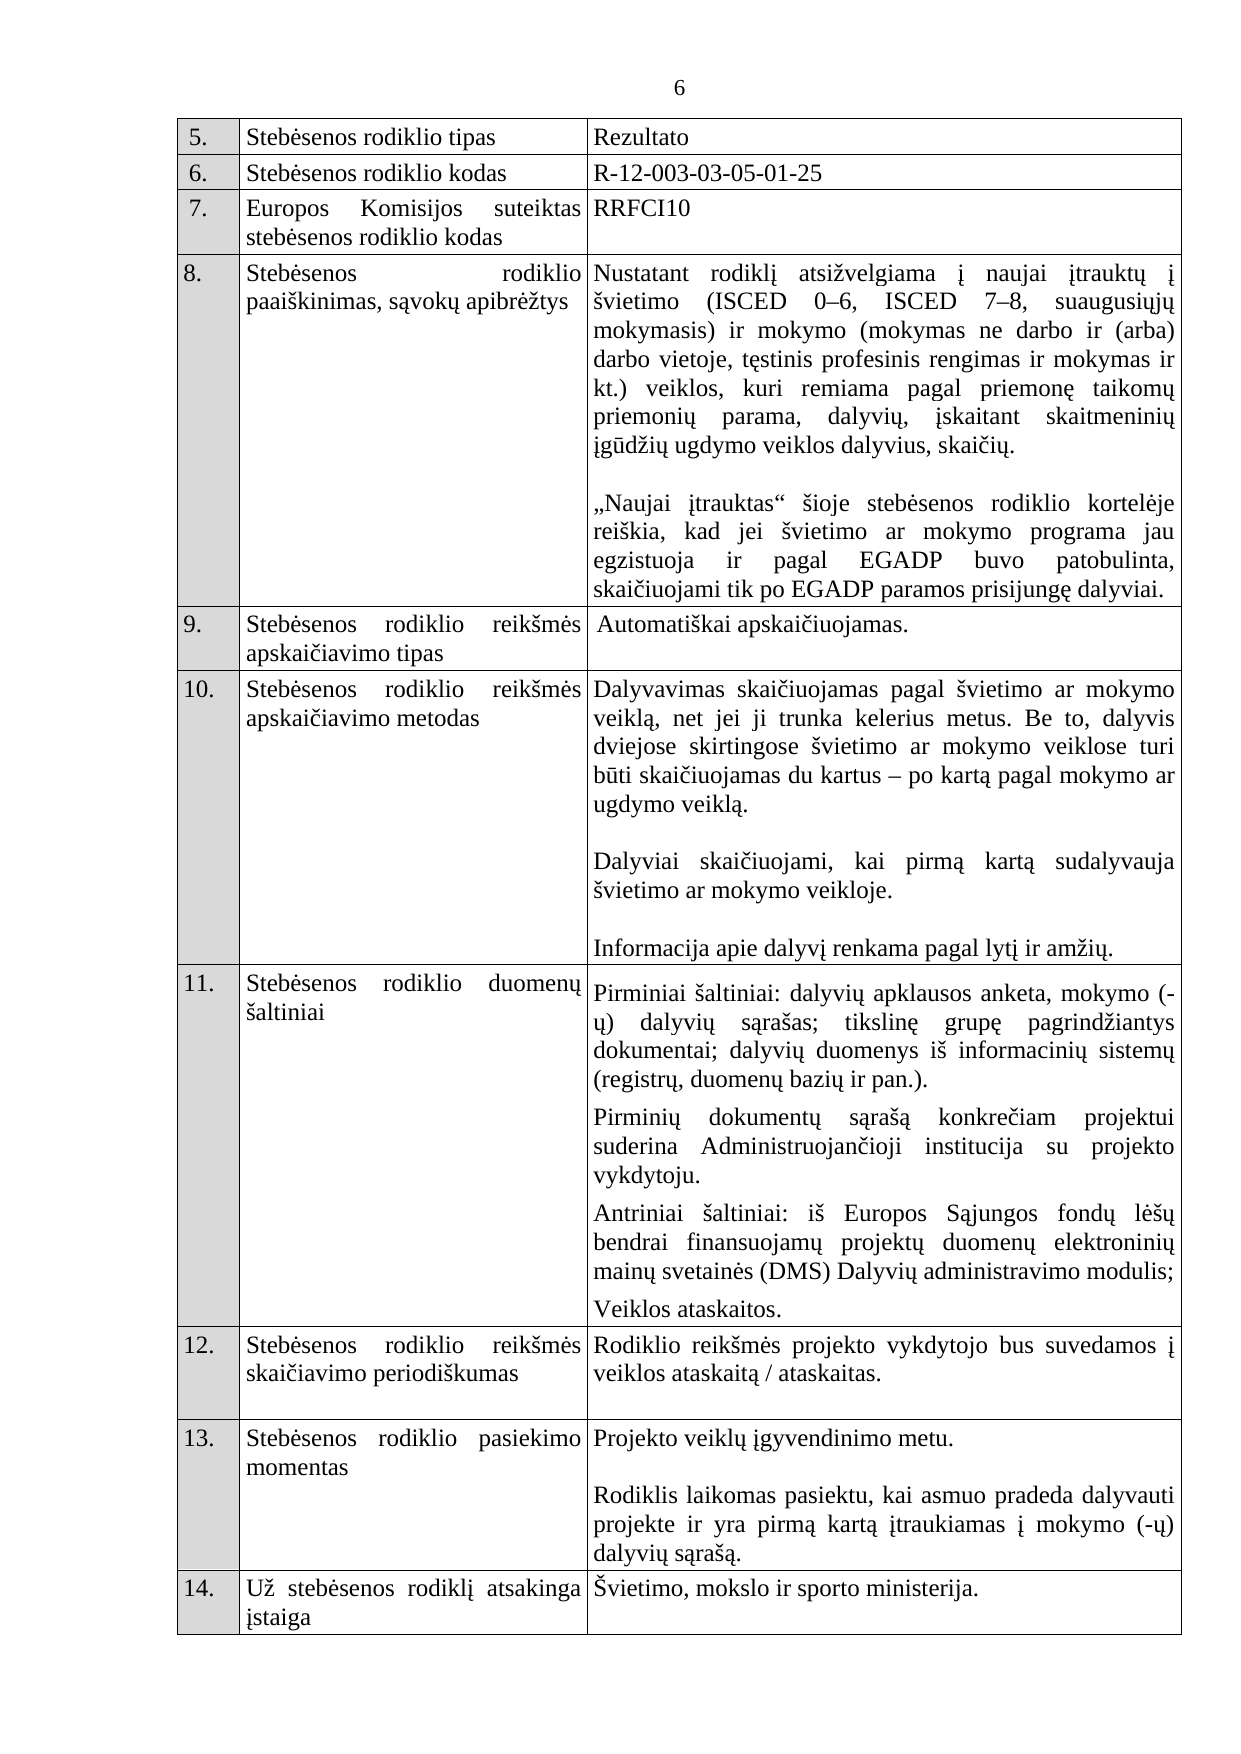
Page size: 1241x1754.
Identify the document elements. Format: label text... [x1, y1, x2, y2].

table_cell 6. [178, 155, 239, 189]
table_cell 13. [178, 1420, 239, 1569]
table_cell Nustatant rodiklį atsižvelgiama į naujai įtrauktų į švietimo (ISCED 0–6, ISCED 7–8, suaugusiųjų mokymasis) ir mokymo (mokymas ne darbo ir (arba) darbo vietoje, tęstinis profesinis rengimas ir mokymas ir kt.) veiklos, kuri remiama pagal priemonę taikomų priemonių parama, dalyvių, įskaitant skaitmeninių įgūdžių ugdymo veiklos dalyvius, skaičių. „Naujai įtrauktas“ šioje stebėsenos rodiklio kortelėje reiškia, kad jei švietimo ar mokymo programa jau egzistuoja ir pagal EGADP buvo patobulinta, skaičiuojami tik po EGADP paramos prisijungę dalyviai. [588, 255, 1181, 606]
table_cell Stebėsenos rodiklio tipas [240, 119, 587, 154]
table_cell 11. [178, 965, 239, 1326]
table_cell Stebėsenos rodiklio pasiekimo momentas [240, 1420, 587, 1569]
table_cell Rodiklio reikšmės projekto vykdytojo bus suvedamos į veiklos ataskaitą / ataskaitas. [588, 1327, 1181, 1419]
table_cell Stebėsenos rodiklio reikšmės skaičiavimo periodiškumas [240, 1327, 587, 1419]
table_cell Švietimo, mokslo ir sporto ministerija. [588, 1571, 1181, 1634]
table_cell Stebėsenos rodiklio kodas [240, 155, 587, 189]
table_cell 10. [178, 671, 239, 964]
table_cell Stebėsenos rodiklio reikšmės apskaičiavimo metodas [240, 671, 587, 964]
table_cell Rezultato [588, 119, 1181, 154]
table_cell Stebėsenos rodiklio paaiškinimas, sąvokų apibrėžtys [240, 255, 587, 606]
table_cell Stebėsenos rodiklio reikšmės apskaičiavimo tipas [240, 607, 587, 670]
table_cell 12. [178, 1327, 239, 1419]
table_cell 14. [178, 1571, 239, 1634]
table_cell Stebėsenos rodiklio duomenų šaltiniai [240, 965, 587, 1326]
table_cell RRFCI10 [588, 190, 1181, 254]
table_cell 5. [178, 119, 239, 154]
table_cell Europos Komisijos suteiktas stebėsenos rodiklio kodas [240, 190, 587, 254]
table_cell 9. [178, 607, 239, 670]
table_cell Projekto veiklų įgyvendinimo metu. Rodiklis laikomas pasiektu, kai asmuo pradeda dalyvauti projekte ir yra pirmą kartą įtraukiamas į mokymo (-ų) dalyvių sąrašą. [588, 1420, 1181, 1569]
table_cell Automatiškai apskaičiuojamas. [588, 607, 1181, 670]
table_cell R-12-003-03-05-01-25 [588, 155, 1181, 189]
table_cell Už stebėsenos rodiklį atsakinga įstaiga [240, 1571, 587, 1634]
table_cell Pirminiai šaltiniai: dalyvių apklausos anketa, mokymo (-ų) dalyvių sąrašas; tikslinę grupę pagrindžiantys dokumentai; dalyvių duomenys iš informacinių sistemų (registrų, duomenų bazių ir pan.). Pirminių dokumentų sąrašą konkrečiam projektui suderina Administruojančioji institucija su projekto vykdytoju. Antriniai šaltiniai: iš Europos Sąjungos fondų lėšų bendrai finansuojamų projektų duomenų elektroninių mainų svetainės (DMS) Dalyvių administravimo modulis; Veiklos ataskaitos. [588, 965, 1181, 1326]
table_cell 7. [178, 190, 239, 254]
table_cell 8. [178, 255, 239, 606]
table_cell Dalyvavimas skaičiuojamas pagal švietimo ar mokymo veiklą, net jei ji trunka kelerius metus. Be to, dalyvis dviejose skirtingose švietimo ar mokymo veiklose turi būti skaičiuojamas du kartus – po kartą pagal mokymo ar ugdymo veiklą. Dalyviai skaičiuojami, kai pirmą kartą sudalyvauja švietimo ar mokymo veikloje. Informacija apie dalyvį renkama pagal lytį ir amžių. [588, 671, 1181, 964]
